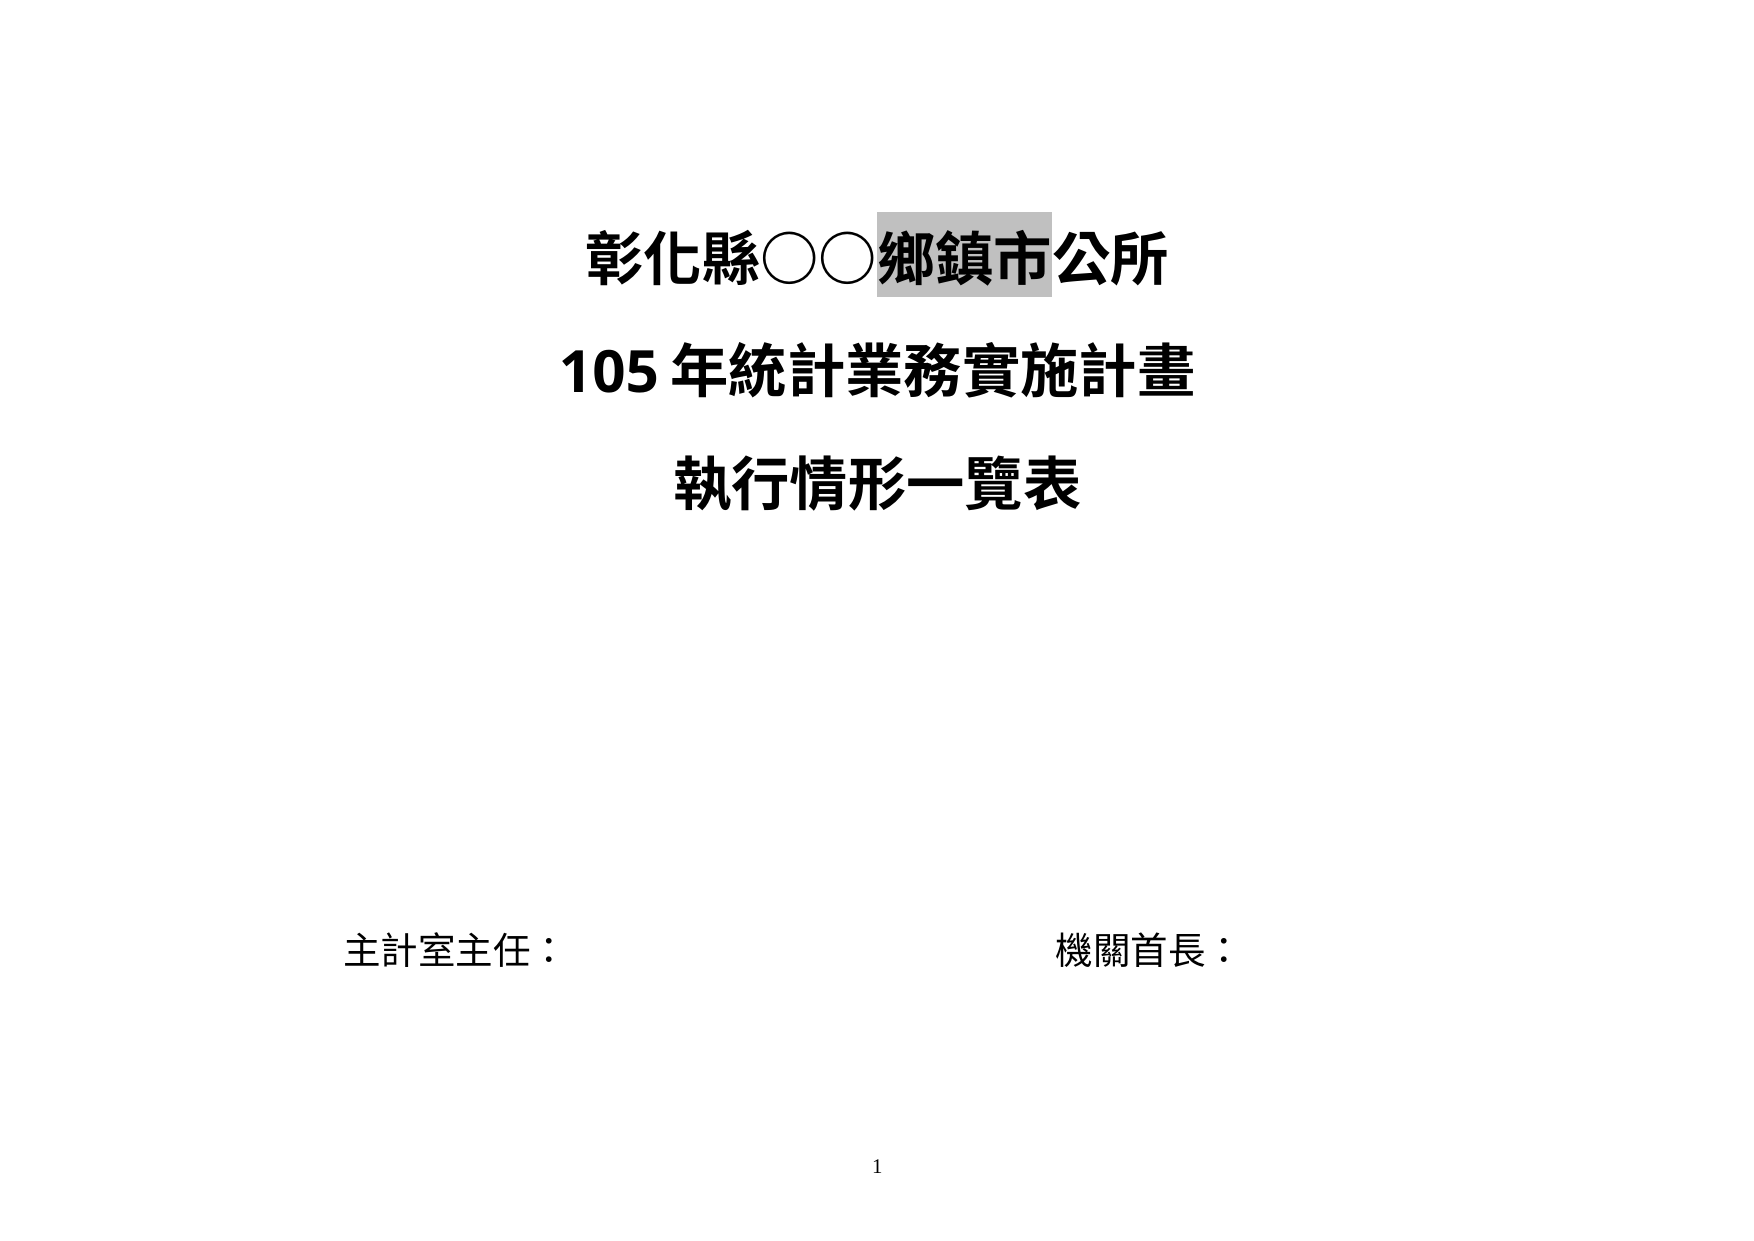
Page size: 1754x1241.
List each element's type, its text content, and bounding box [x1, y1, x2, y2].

text 主計室主任： 機關首長： [118, 911, 1636, 986]
text 執行情形一覽表 [118, 423, 1636, 536]
text 105年統計業務實施計畫 [118, 311, 1636, 423]
text 彰化縣○○鄉鎮市公所 [118, 198, 1636, 311]
